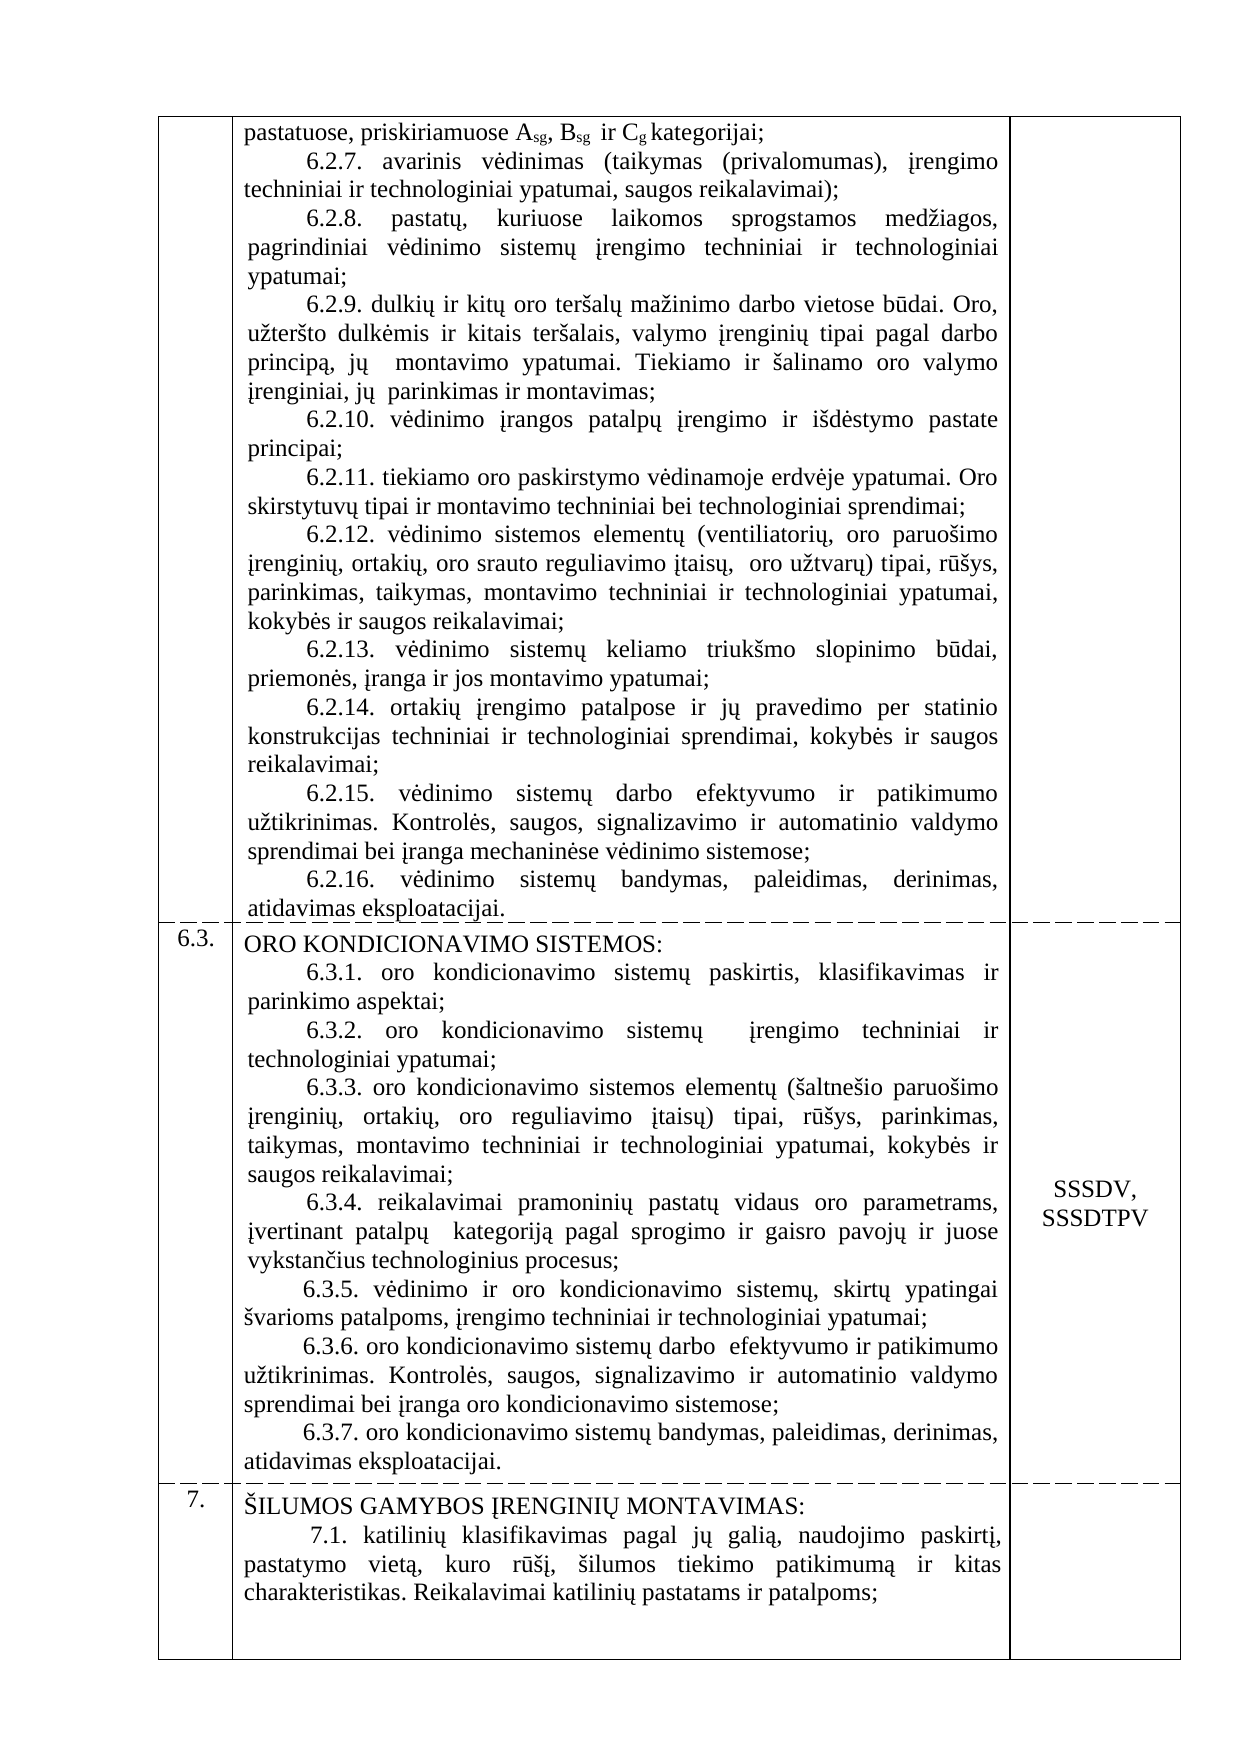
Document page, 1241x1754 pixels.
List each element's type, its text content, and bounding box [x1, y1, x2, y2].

table_cell ŠILUMOS GAMYBOS ĮRENGINIŲ MONTAVIMAS: 7.1. katilinių klasifikavimas pagal jų galią, naudojimo paskirtį, pastatymo vietą, kuro rūšį, šilumos tiekimo patikimumą ir kitas charakteristikas. Reikalavimai katilinių pastatams ir patalpoms; [233, 1483, 1009, 1614]
table_cell 7. [159, 1483, 232, 1614]
table_cell [1011, 1614, 1180, 1659]
table_cell [233, 1614, 1009, 1659]
table_cell [1011, 1483, 1180, 1614]
table_cell [159, 117, 232, 922]
table_cell SSSDV, SSSDTPV [1011, 922, 1180, 1483]
table_cell ORO KONDICIONAVIMO SISTEMOS: 6.3.1. oro kondicionavimo sistemų paskirtis, klasifikavimas ir parinkimo aspektai; 6.3.2. oro kondicionavimo sistemų įrengimo techniniai ir technologiniai ypatumai; 6.3.3. oro kondicionavimo sistemos elementų (šaltnešio paruošimo įrenginių, ortakių, oro reguliavimo įtaisų) tipai, rūšys, parinkimas, taikymas, montavimo techniniai ir technologiniai ypatumai, kokybės ir saugos reikalavimai; 6.3.4. reikalavimai pramoninių pastatų vidaus oro parametrams, įvertinant patalpų kategoriją pagal sprogimo ir gaisro pavojų ir juose vykstančius technologinius procesus; 6.3.5. vėdinimo ir oro kondicionavimo sistemų, skirtų ypatingai švarioms patalpoms, įrengimo techniniai ir technologiniai ypatumai; 6.3.6. oro kondicionavimo sistemų darbo efektyvumo ir patikimumo užtikrinimas. Kontrolės, saugos, signalizavimo ir automatinio valdymo sprendimai bei įranga oro kondicionavimo sistemose; 6.3.7. oro kondicionavimo sistemų bandymas, paleidimas, derinimas, atidavimas eksploatacijai. [233, 922, 1009, 1483]
table_cell pastatuose, priskiriamuose Asg, Bsg ir Cg kategorijai; 6.2.7. avarinis vėdinimas (taikymas (privalomumas), įrengimo techniniai ir technologiniai ypatumai, saugos reikalavimai); 6.2.8. pastatų, kuriuose laikomos sprogstamos medžiagos, pagrindiniai vėdinimo sistemų įrengimo techniniai ir technologiniai ypatumai; 6.2.9. dulkių ir kitų oro teršalų mažinimo darbo vietose būdai. Oro, užteršto dulkėmis ir kitais teršalais, valymo įrenginių tipai pagal darbo principą, jų montavimo ypatumai. Tiekiamo ir šalinamo oro valymo įrenginiai, jų parinkimas ir montavimas; 6.2.10. vėdinimo įrangos patalpų įrengimo ir išdėstymo pastate principai; 6.2.11. tiekiamo oro paskirstymo vėdinamoje erdvėje ypatumai. Oro skirstytuvų tipai ir montavimo techniniai bei technologiniai sprendimai; 6.2.12. vėdinimo sistemos elementų (ventiliatorių, oro paruošimo įrenginių, ortakių, oro srauto reguliavimo įtaisų, oro užtvarų) tipai, rūšys, parinkimas, taikymas, montavimo techniniai ir technologiniai ypatumai, kokybės ir saugos reikalavimai; 6.2.13. vėdinimo sistemų keliamo triukšmo slopinimo būdai, priemonės, įranga ir jos montavimo ypatumai; 6.2.14. ortakių įrengimo patalpose ir jų pravedimo per statinio konstrukcijas techniniai ir technologiniai sprendimai, kokybės ir saugos reikalavimai; 6.2.15. vėdinimo sistemų darbo efektyvumo ir patikimumo užtikrinimas. Kontrolės, saugos, signalizavimo ir automatinio valdymo sprendimai bei įranga mechaninėse vėdinimo sistemose; 6.2.16. vėdinimo sistemų bandymas, paleidimas, derinimas, atidavimas eksploatacijai. [233, 117, 1009, 922]
table_cell 6.3. [159, 922, 232, 1483]
table_cell [159, 1614, 232, 1659]
table_cell [1011, 117, 1180, 922]
